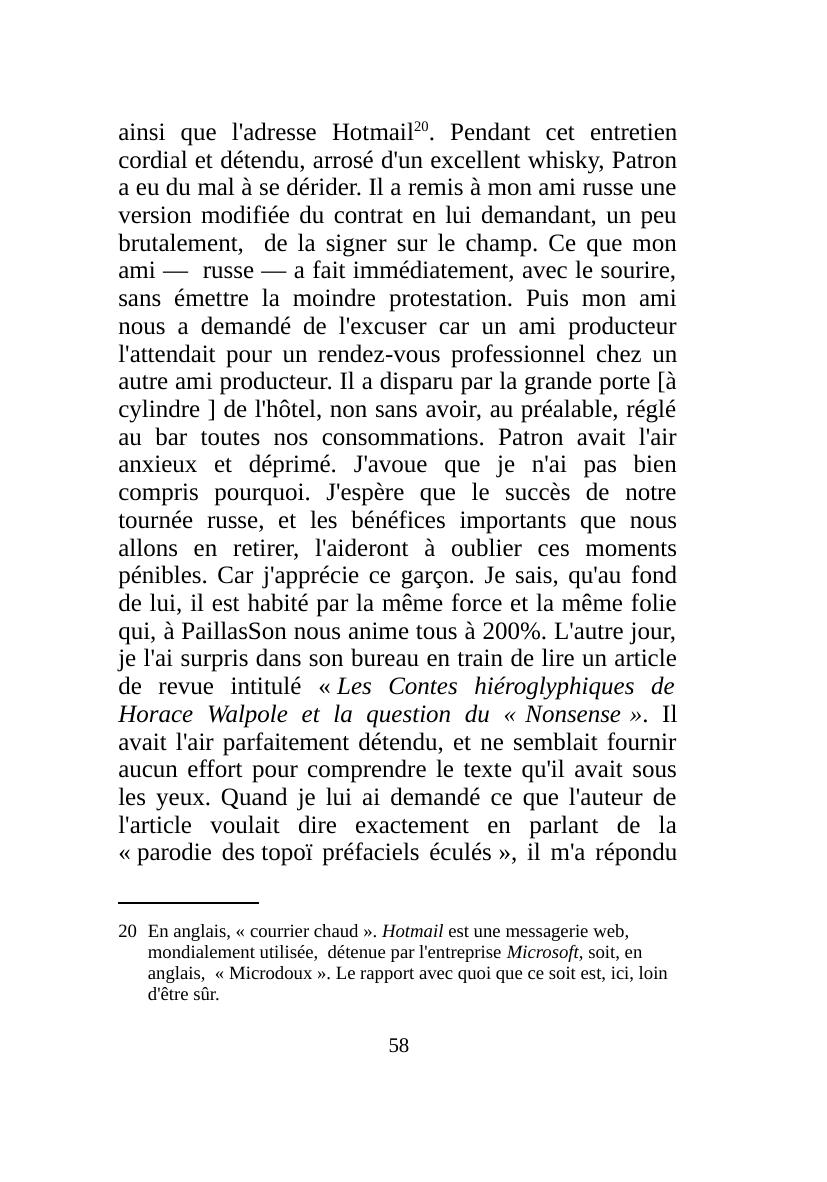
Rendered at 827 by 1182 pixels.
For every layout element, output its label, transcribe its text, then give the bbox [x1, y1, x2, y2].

text En anglais, « courrier chaud ». Hotmail est une messagerie web, mondialement utilisée, détenue par l'entreprise Microsoft, soit, en anglais, « Microdoux ». Le rapport avec quoi que ce soit est, ici, loin d'être sûr. [118, 921, 679, 1004]
text ainsi que l'adresse Hotmail. Pendant cet entretien cordial et détendu, arrosé d'un excellent whisky, Patron a eu du mal à se dérider. Il a remis à mon ami russe une version modifiée du contrat en lui demandant, un peu brutalement, de la signer sur le champ. Ce que mon ami — russe — a fait immédiatement, avec le sourire, sans émettre la moindre protestation. Puis mon ami nous a demandé de l'excuser car un ami producteur l'attendait pour un rendez‑vous professionnel chez un autre ami producteur. Il a disparu par la grande porte [à cylindre ] de l'hôtel, non sans avoir, au préalable, réglé au bar toutes nos consommations. Patron avait l'air anxieux et déprimé. J'avoue que je n'ai pas bien compris pourquoi. J'espère que le succès de notre tournée russe, et les bénéfices importants que nous allons en retirer, l'aideront à oublier ces moments pénibles. Car j'apprécie ce garçon. Je sais, qu'au fond de lui, il est habité par la même force et la même folie qui, à PaillasSon nous anime tous à 200%. L'autre jour, je l'ai surpris dans son bureau en train de lire un article de revue intitulé « Les Contes hiéroglyphiques de Horace Walpole et la question du « Nonsense ». Il avait l'air parfaitement détendu, et ne semblait fournir aucun effort pour comprendre le texte qu'il avait sous les yeux. Quand je lui ai demandé ce que l'auteur de l'article voulait dire exactement en parlant de la « parodie des topoï préfaciels éculés », il m'a répondu [118, 118, 677, 866]
